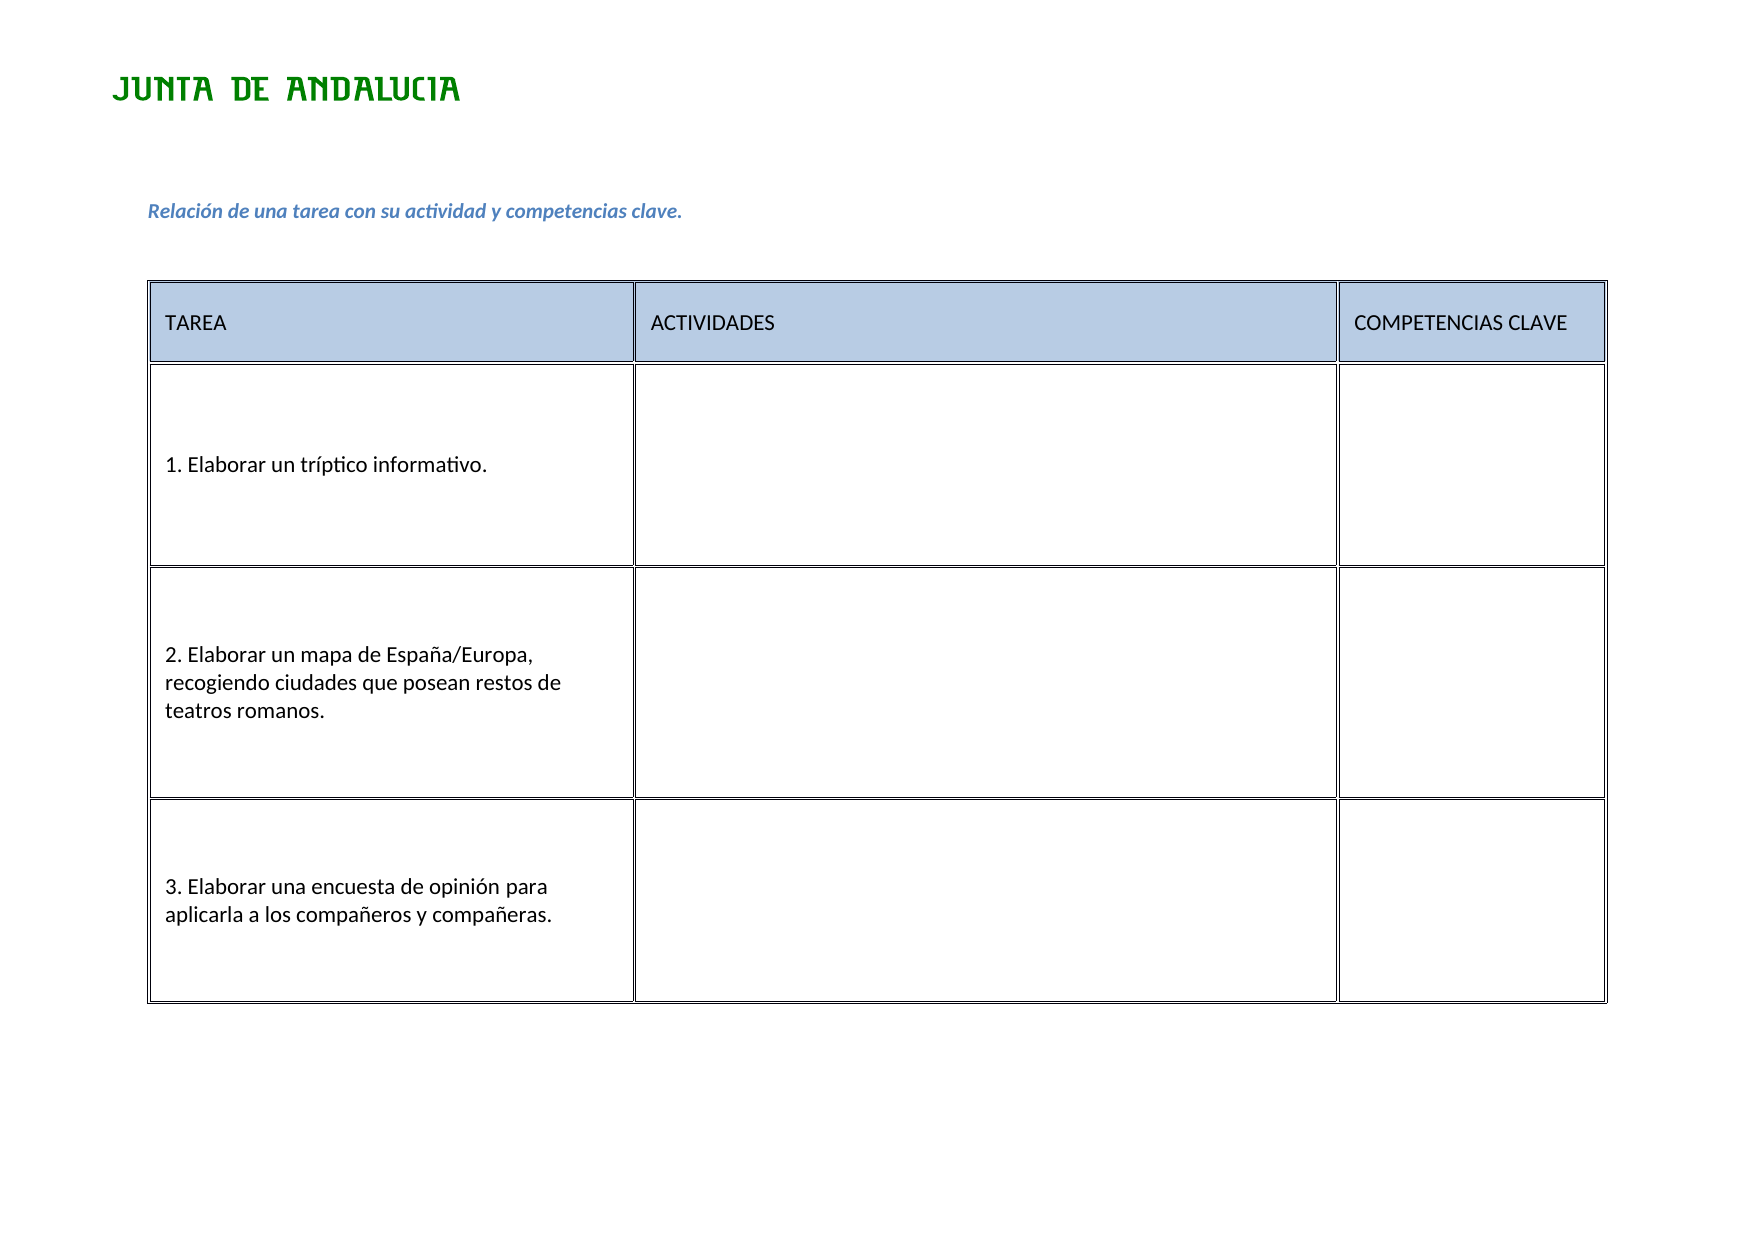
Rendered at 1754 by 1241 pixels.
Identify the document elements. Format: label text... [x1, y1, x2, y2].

subtitle Relación de una tarea con su actividad y competencias clave. [148, 198, 1606, 224]
table_cell [636, 800, 1336, 1001]
table_cell [636, 568, 1336, 797]
table_cell [636, 365, 1336, 565]
table_cell [1340, 365, 1604, 565]
table_cell [1340, 568, 1604, 797]
table_cell 1. Elaborar un tríptico informativo. [151, 365, 633, 565]
table_header ACTIVIDADES [636, 283, 1336, 361]
table_header TAREA [151, 283, 633, 361]
table_header COMPETENCIAS CLAVE [1340, 283, 1604, 361]
table_cell 3. Elaborar una encuesta de opinión para aplicarla a los compañeros y compañeras. [151, 800, 633, 1001]
table_cell [1340, 800, 1604, 1001]
table_cell 2. Elaborar un mapa de España/Europa, recogiendo ciudades que posean restos de teatros romanos. [151, 568, 633, 797]
